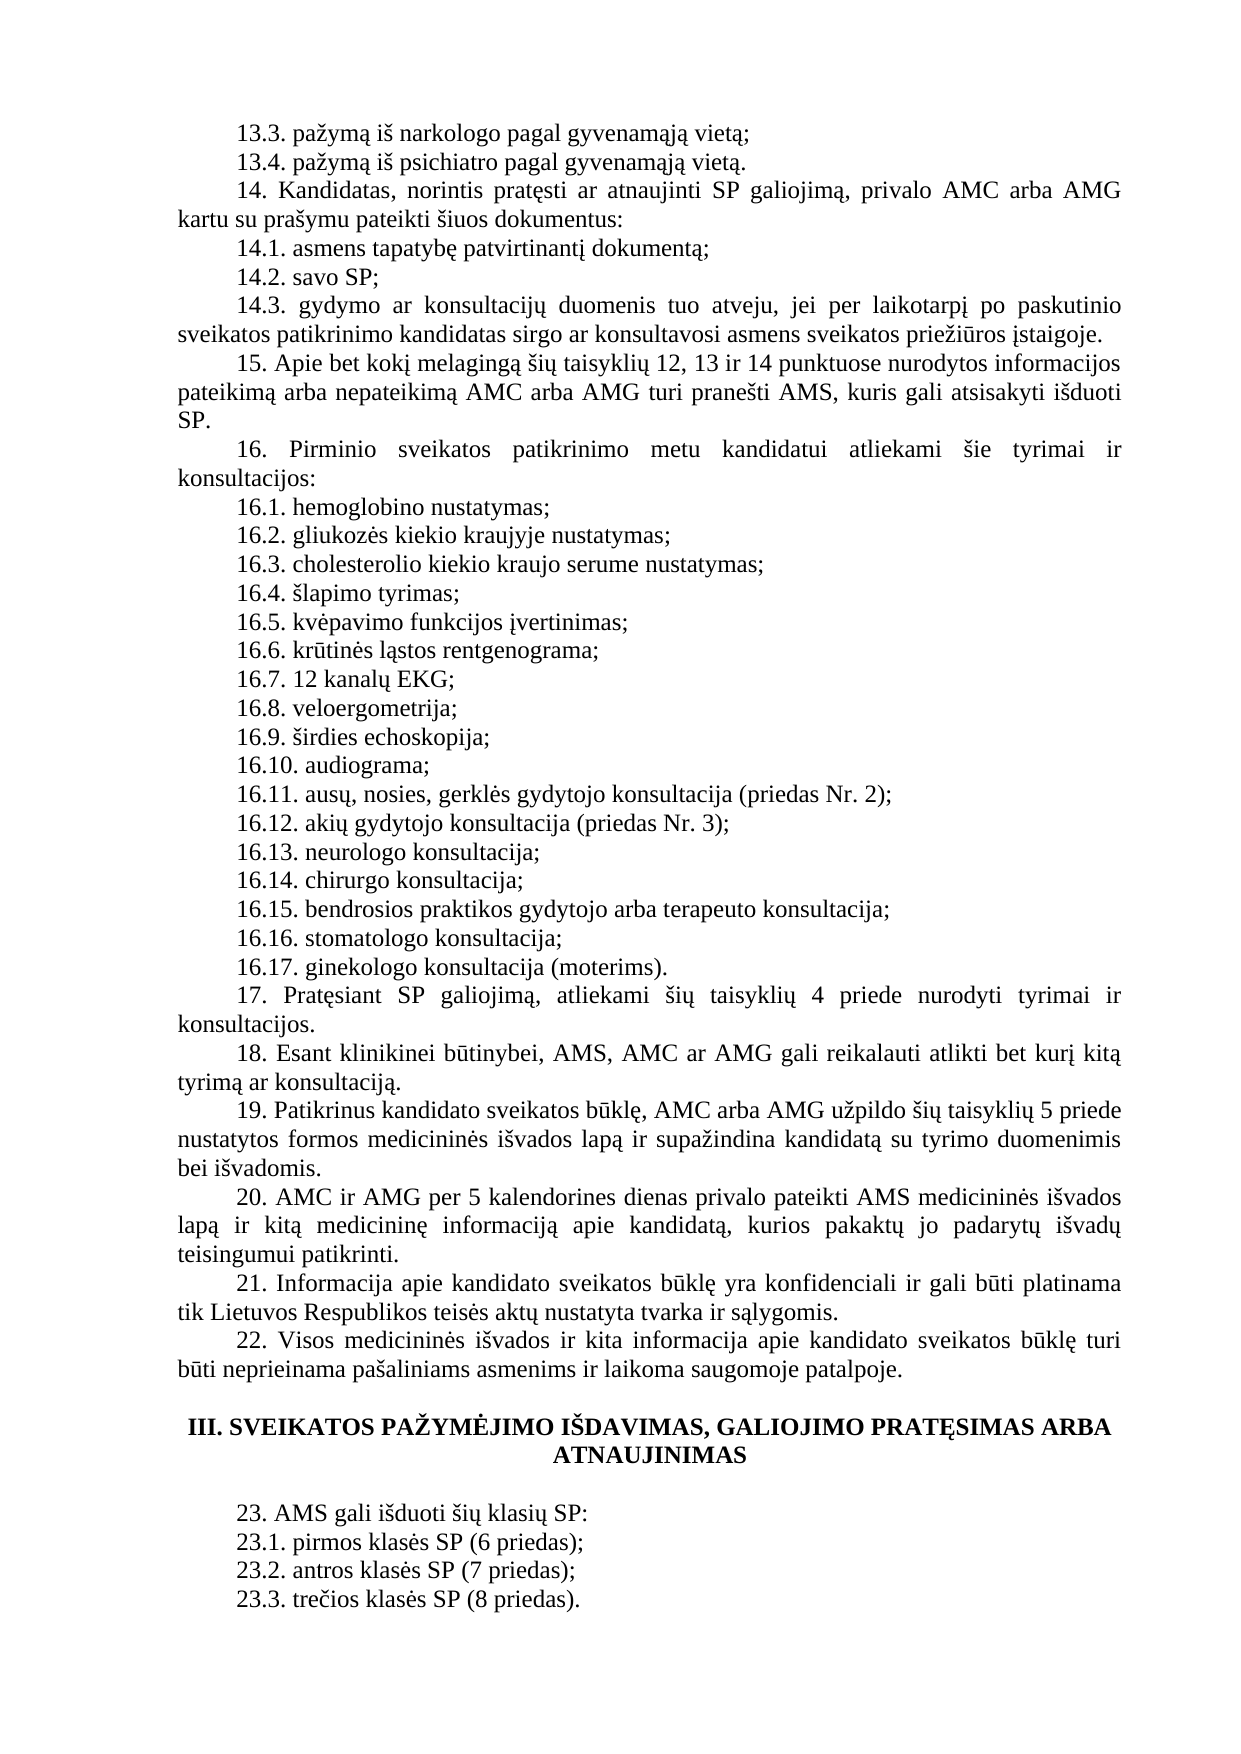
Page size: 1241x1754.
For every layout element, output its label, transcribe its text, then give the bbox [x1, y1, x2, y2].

text 16.5. kvėpavimo funkcijos įvertinimas; [177, 607, 1122, 636]
text 14.3. gydymo ar konsultacijų duomenis tuo atveju, jei per laikotarpį po paskutinio sveikatos patikrinimo kandidatas sirgo ar konsultavosi asmens sveikatos priežiūros įstaigoje. [177, 291, 1122, 348]
text 14.1. asmens tapatybę patvirtinantį dokumentą; [177, 233, 1122, 262]
text 17. Pratęsiant SP galiojimą, atliekami šių taisyklių 4 priede nurodyti tyrimai ir konsultacijos. [177, 981, 1122, 1038]
text 20. AMC ir AMG per 5 kalendorines dienas privalo pateikti AMS medicininės išvados lapą ir kitą medicininę informaciją apie kandidatą, kurios pakaktų jo padarytų išvadų teisingumui patikrinti. [177, 1182, 1122, 1268]
text 16.17. ginekologo konsultacija (moterims). [177, 952, 1122, 981]
text 22. Visos medicininės išvados ir kita informacija apie kandidato sveikatos būklę turi būti neprieinama pašaliniams asmenims ir laikoma saugomoje patalpoje. [177, 1326, 1122, 1383]
text III. SVEIKATOS PAŽYMĖJIMO IŠDAVIMAS, GALIOJIMO PRATĘSIMAS ARBA ATNAUJINIMAS [177, 1412, 1122, 1469]
text 14.2. savo SP; [177, 262, 1122, 291]
text 19. Patikrinus kandidato sveikatos būklę, AMC arba AMG užpildo šių taisyklių 5 priede nustatytos formos medicininės išvados lapą ir supažindina kandidatą su tyrimo duomenimis bei išvadomis. [177, 1096, 1122, 1182]
text 21. Informacija apie kandidato sveikatos būklę yra konfidenciali ir gali būti platinama tik Lietuvos Respublikos teisės aktų nustatyta tvarka ir sąlygomis. [177, 1268, 1122, 1326]
text 13.3. pažymą iš narkologo pagal gyvenamąją vietą; [177, 118, 1122, 147]
text 15. Apie bet kokį melagingą šių taisyklių 12, 13 ir 14 punktuose nurodytos informacijos pateikimą arba nepateikimą AMC arba AMG turi pranešti AMS, kuris gali atsisakyti išduoti SP. [177, 348, 1122, 434]
text 16.12. akių gydytojo konsultacija (priedas Nr. 3); [177, 808, 1122, 837]
text 23. AMS gali išduoti šių klasių SP: [177, 1498, 1122, 1527]
text 18. Esant klinikinei būtinybei, AMS, AMC ar AMG gali reikalauti atlikti bet kurį kitą tyrimą ar konsultaciją. [177, 1038, 1122, 1096]
text 16.8. veloergometrija; [177, 693, 1122, 722]
text 16.1. hemoglobino nustatymas; [177, 492, 1122, 521]
text 16.11. ausų, nosies, gerklės gydytojo konsultacija (priedas Nr. 2); [177, 779, 1122, 808]
text 23.1. pirmos klasės SP (6 priedas); [177, 1527, 1122, 1556]
text 16.3. cholesterolio kiekio kraujo serume nustatymas; [177, 549, 1122, 578]
text 16.2. gliukozės kiekio kraujyje nustatymas; [177, 521, 1122, 549]
text 16.10. audiograma; [177, 751, 1122, 779]
text 16. Pirminio sveikatos patikrinimo metu kandidatui atliekami šie tyrimai ir konsultacijos: [177, 434, 1122, 492]
text 13.4. pažymą iš psichiatro pagal gyvenamąją vietą. [177, 147, 1122, 176]
text 23.2. antros klasės SP (7 priedas); [177, 1556, 1122, 1584]
text 14. Kandidatas, norintis pratęsti ar atnaujinti SP galiojimą, privalo AMC arba AMG kartu su prašymu pateikti šiuos dokumentus: [177, 176, 1122, 233]
text 16.16. stomatologo konsultacija; [177, 923, 1122, 952]
text 16.4. šlapimo tyrimas; [177, 578, 1122, 607]
text 16.13. neurologo konsultacija; [177, 837, 1122, 866]
text 16.7. 12 kanalų EKG; [177, 664, 1122, 693]
text 23.3. trečios klasės SP (8 priedas). [177, 1584, 1122, 1613]
text 16.6. krūtinės ląstos rentgenograma; [177, 636, 1122, 664]
text 16.14. chirurgo konsultacija; [177, 866, 1122, 894]
text 16.9. širdies echoskopija; [177, 722, 1122, 751]
text 16.15. bendrosios praktikos gydytojo arba terapeuto konsultacija; [177, 894, 1122, 923]
